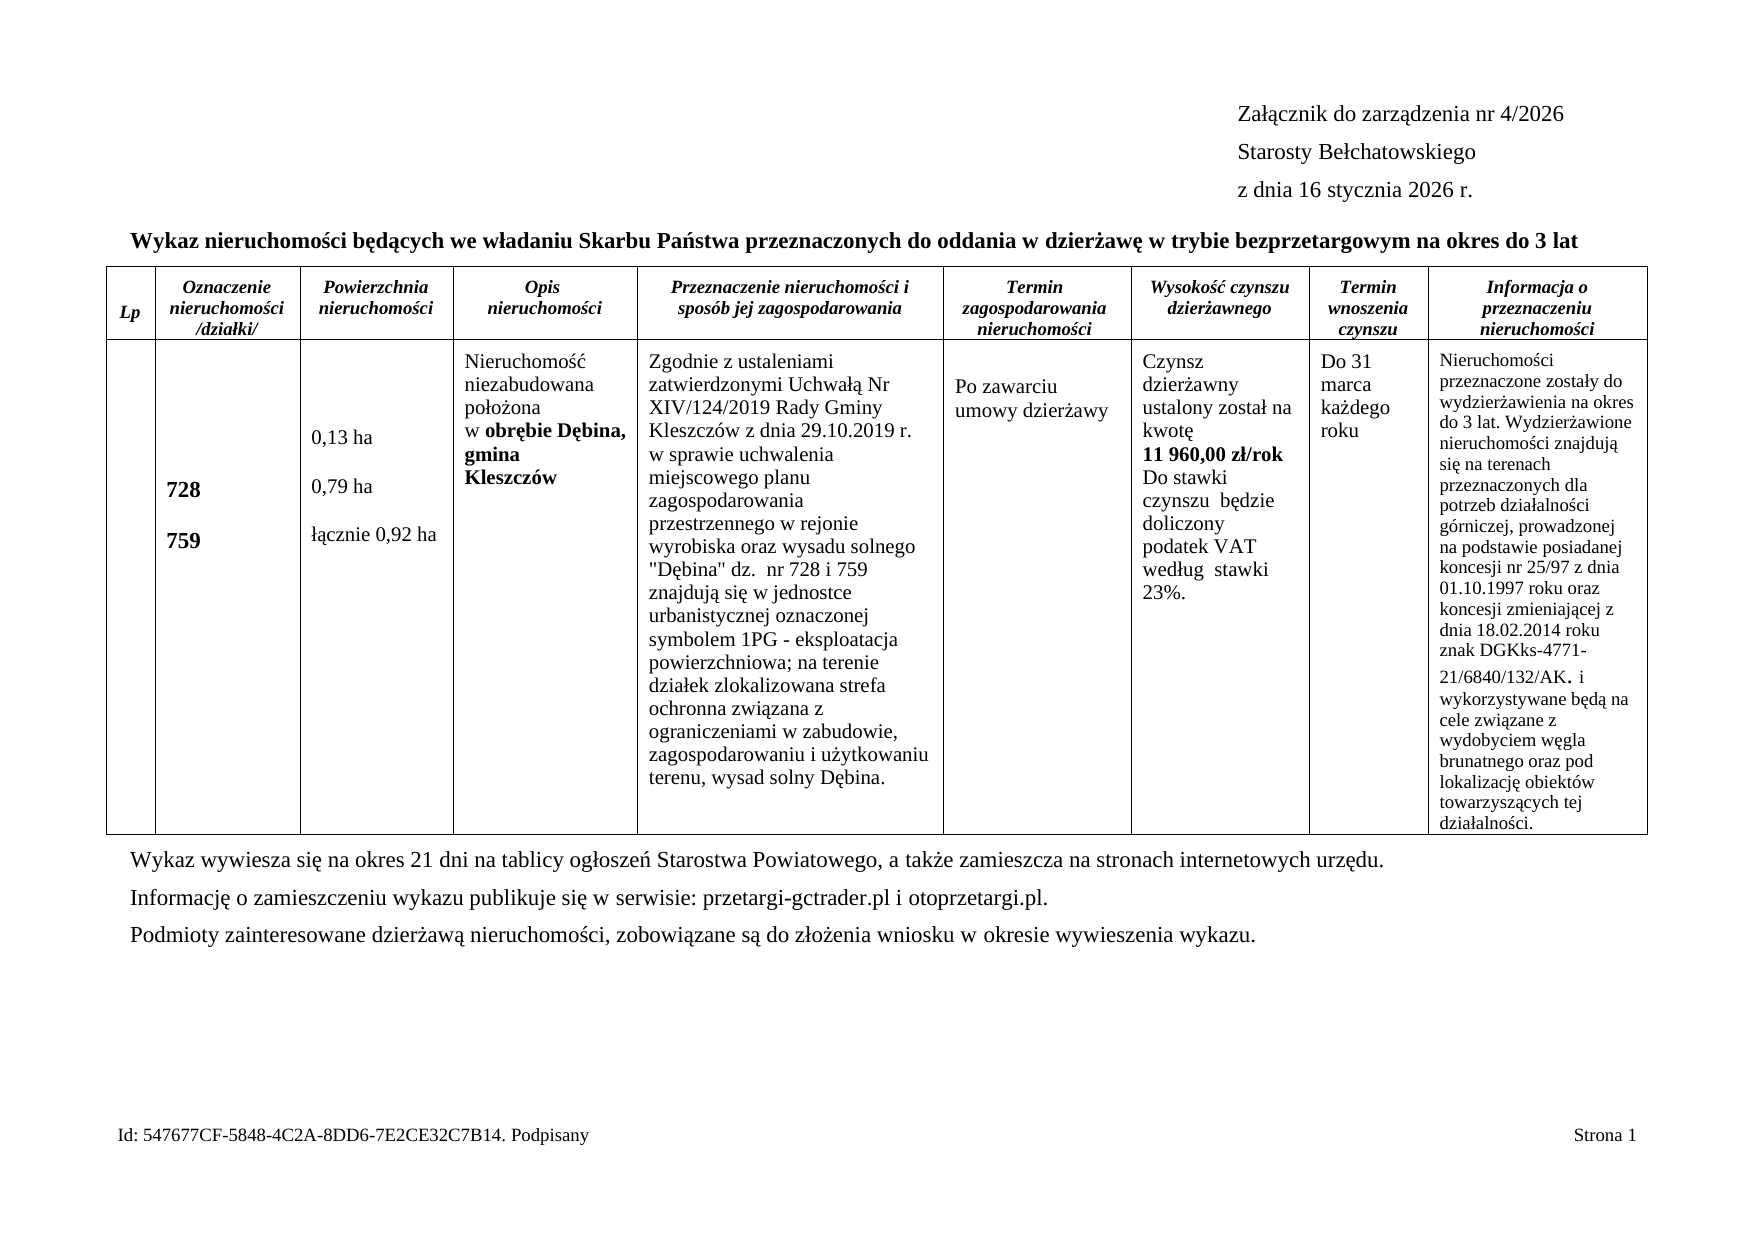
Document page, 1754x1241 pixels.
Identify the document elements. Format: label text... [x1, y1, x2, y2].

table_header Wysokość czynszu dzierżawnego [1132, 267, 1309, 339]
table_cell [107, 340, 155, 834]
table_cell Nieruchomości przeznaczone zostały do wydzierżawienia na okres do 3 lat. Wydzierżawione nieruchomości znajdują się na terenach przeznaczonych dla potrzeb działalności górniczej, prowadzonej na podstawie posiadanej koncesji nr 25/97 z dnia 01.10.1997 roku oraz koncesji zmieniającej z dnia 18.02.2014 roku znak DGKks-4771-21/6840/132/AK. i wykorzystywane będą na cele związane z wydobyciem węgla brunatnego oraz pod lokalizację obiektów towarzyszących tej działalności. [1429, 340, 1647, 834]
text Informację o zamieszczeniu wykazu publikuje się w serwisie: przetargi-gctrader.pl i otoprzetargi.pl. [106, 884, 1648, 910]
table_cell Zgodnie z ustaleniami zatwierdzonymi Uchwałą Nr XIV/124/2019 Rady Gminy Kleszczów z dnia 29.10.2019 r. w sprawie uchwalenia miejscowego planu zagospodarowania przestrzennego w rejonie wyrobiska oraz wysadu solnego "Dębina" dz. nr 728 i 759 znajdują się w jednostce urbanistycznej oznaczonej symbolem 1PG - eksploatacja powierzchniowa; na terenie działek zlokalizowana strefa ochronna związana z ograniczeniami w zabudowie, zagospodarowaniu i użytkowaniu terenu, wysad solny Dębina. [638, 340, 943, 834]
table_header Termin wnoszenia czynszu [1310, 267, 1428, 339]
table_cell Czynsz dzierżawny ustalony został na kwotę 11 960,00 zł/rok Do stawki czynszu będzie doliczony podatek VAT według stawki 23%. [1132, 340, 1309, 834]
table_header Oznaczenie nieruchomości /działki/ [156, 267, 300, 339]
text Załącznik do zarządzenia nr 4/2026 Starosty Bełchatowskiego z dnia 16 stycznia 2026 r. [1237, 101, 1648, 203]
table_cell Po zawarciu umowy dzierżawy [944, 340, 1131, 834]
text Podmioty zainteresowane dzierżawą nieruchomości, zobowiązane są do złożenia wniosku w okresie wywieszenia wykazu. [106, 922, 1648, 948]
table_cell Nieruchomość niezabudowana położona w obrębie Dębina, gmina Kleszczów [454, 340, 637, 834]
table_header Termin zagospodarowania nieruchomości [944, 267, 1131, 339]
table_cell Do 31 marca każdego roku [1310, 340, 1428, 834]
table_header Lp [107, 267, 155, 339]
table_header Powierzchnia nieruchomości [301, 267, 453, 339]
text Wykaz wywiesza się na okres 21 dni na tablicy ogłoszeń Starostwa Powiatowego, a także zamieszcza na stronach internetowych urzędu. [106, 847, 1648, 872]
table_cell 0,13 ha 0,79 ha łącznie 0,92 ha [301, 340, 453, 834]
text Wykaz nieruchomości będących we władaniu Skarbu Państwa przeznaczonych do oddania w dzierżawę w trybie bezprzetargowym na okres do 3 lat [106, 228, 1648, 253]
table_header Opis nieruchomości [454, 267, 637, 339]
table_header Informacja o przeznaczeniu nieruchomości [1429, 267, 1647, 339]
table_cell 728 759 [156, 340, 300, 834]
table_header Przeznaczenie nieruchomości i sposób jej zagospodarowania [638, 267, 943, 339]
